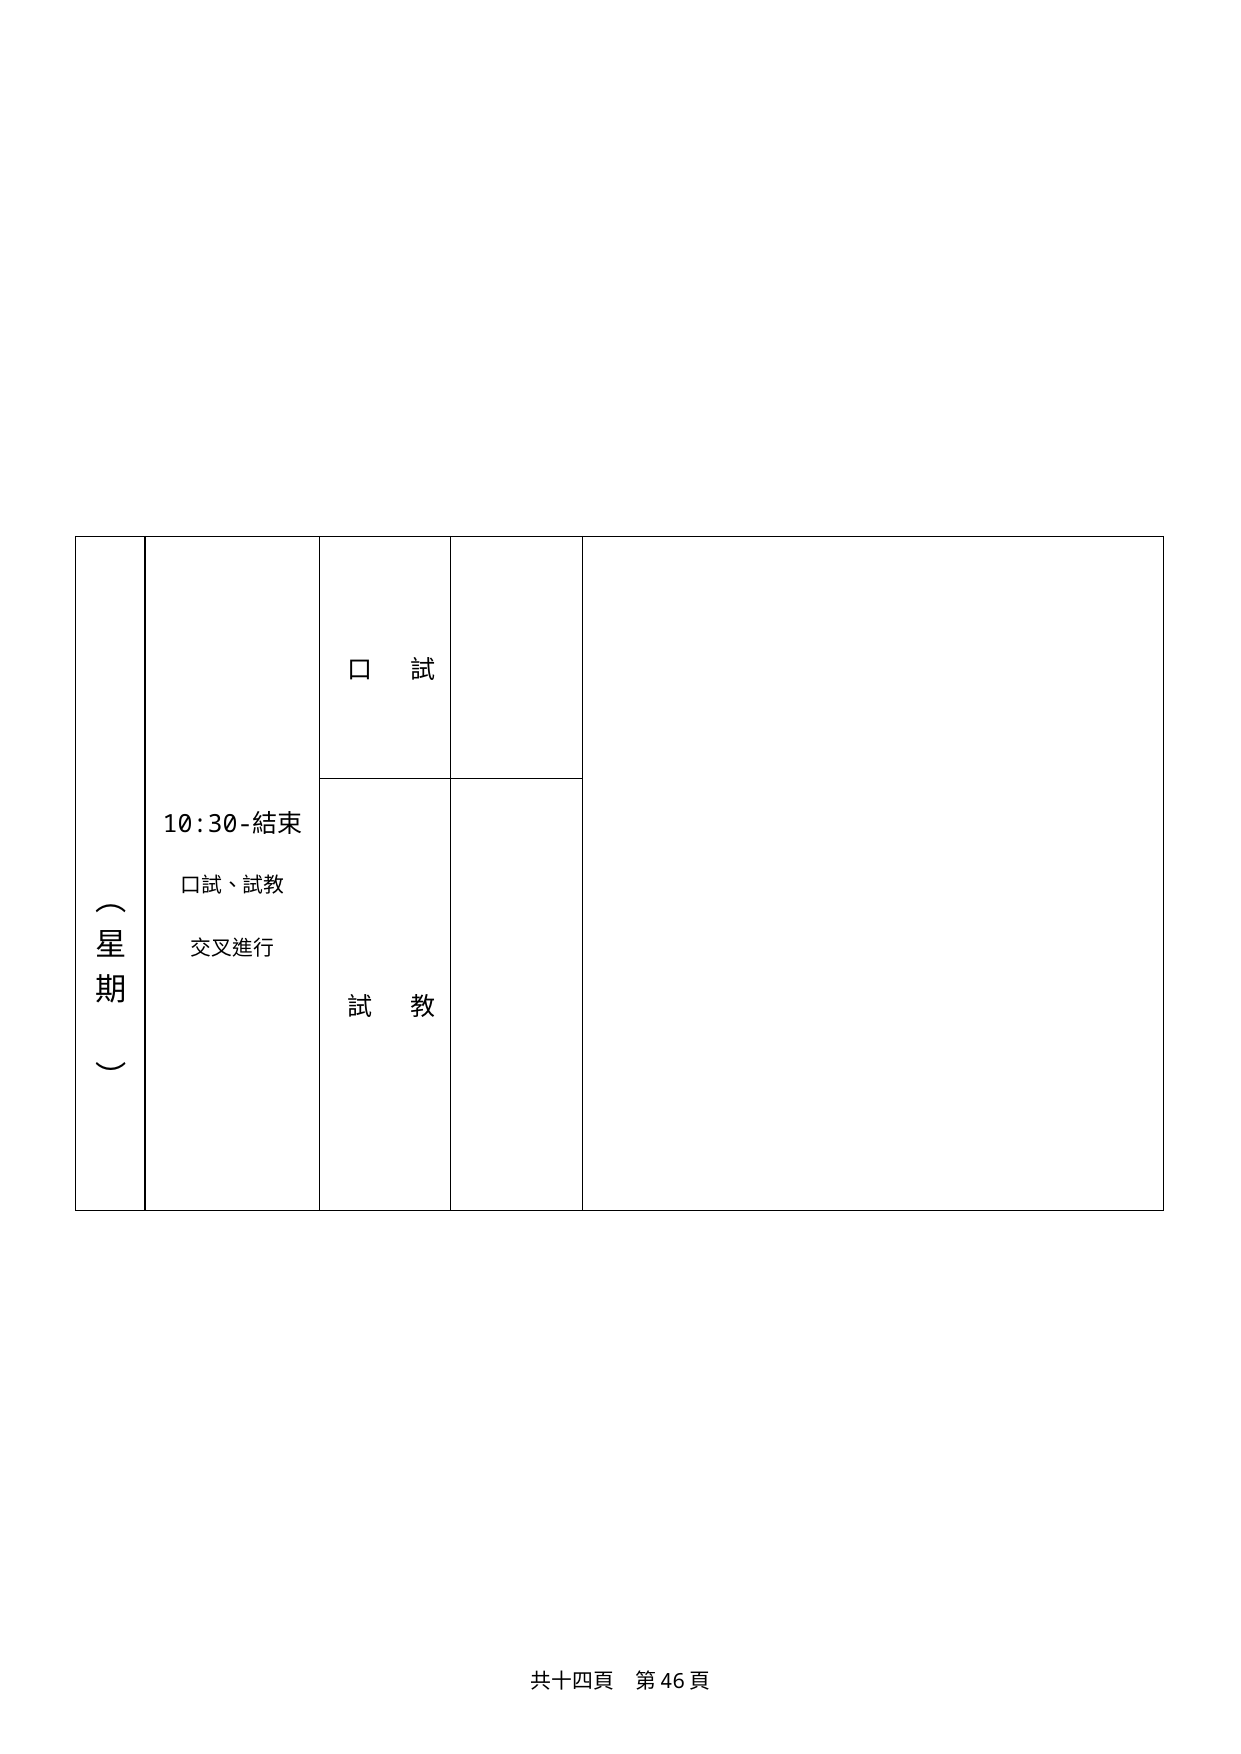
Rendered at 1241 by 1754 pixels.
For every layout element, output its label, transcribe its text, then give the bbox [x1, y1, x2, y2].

table_cell [451, 537, 582, 778]
table_cell 10:30-結束 口試、試教 交叉進行 [146, 537, 319, 1210]
table_cell 口 試 [320, 537, 450, 778]
table_cell 試 教 [320, 779, 450, 1210]
table_cell ︵ 星 期 ︶ [76, 537, 144, 1210]
table_cell [451, 779, 582, 1210]
table_header 115學年度臺中市立至善國民中學 第____次招考代理(代課)教師甄選 准考證 准考證號碼： 姓 名： 報考類科： 科 甄試地點：臺中市立至善國民中學 [583, 537, 1163, 1210]
